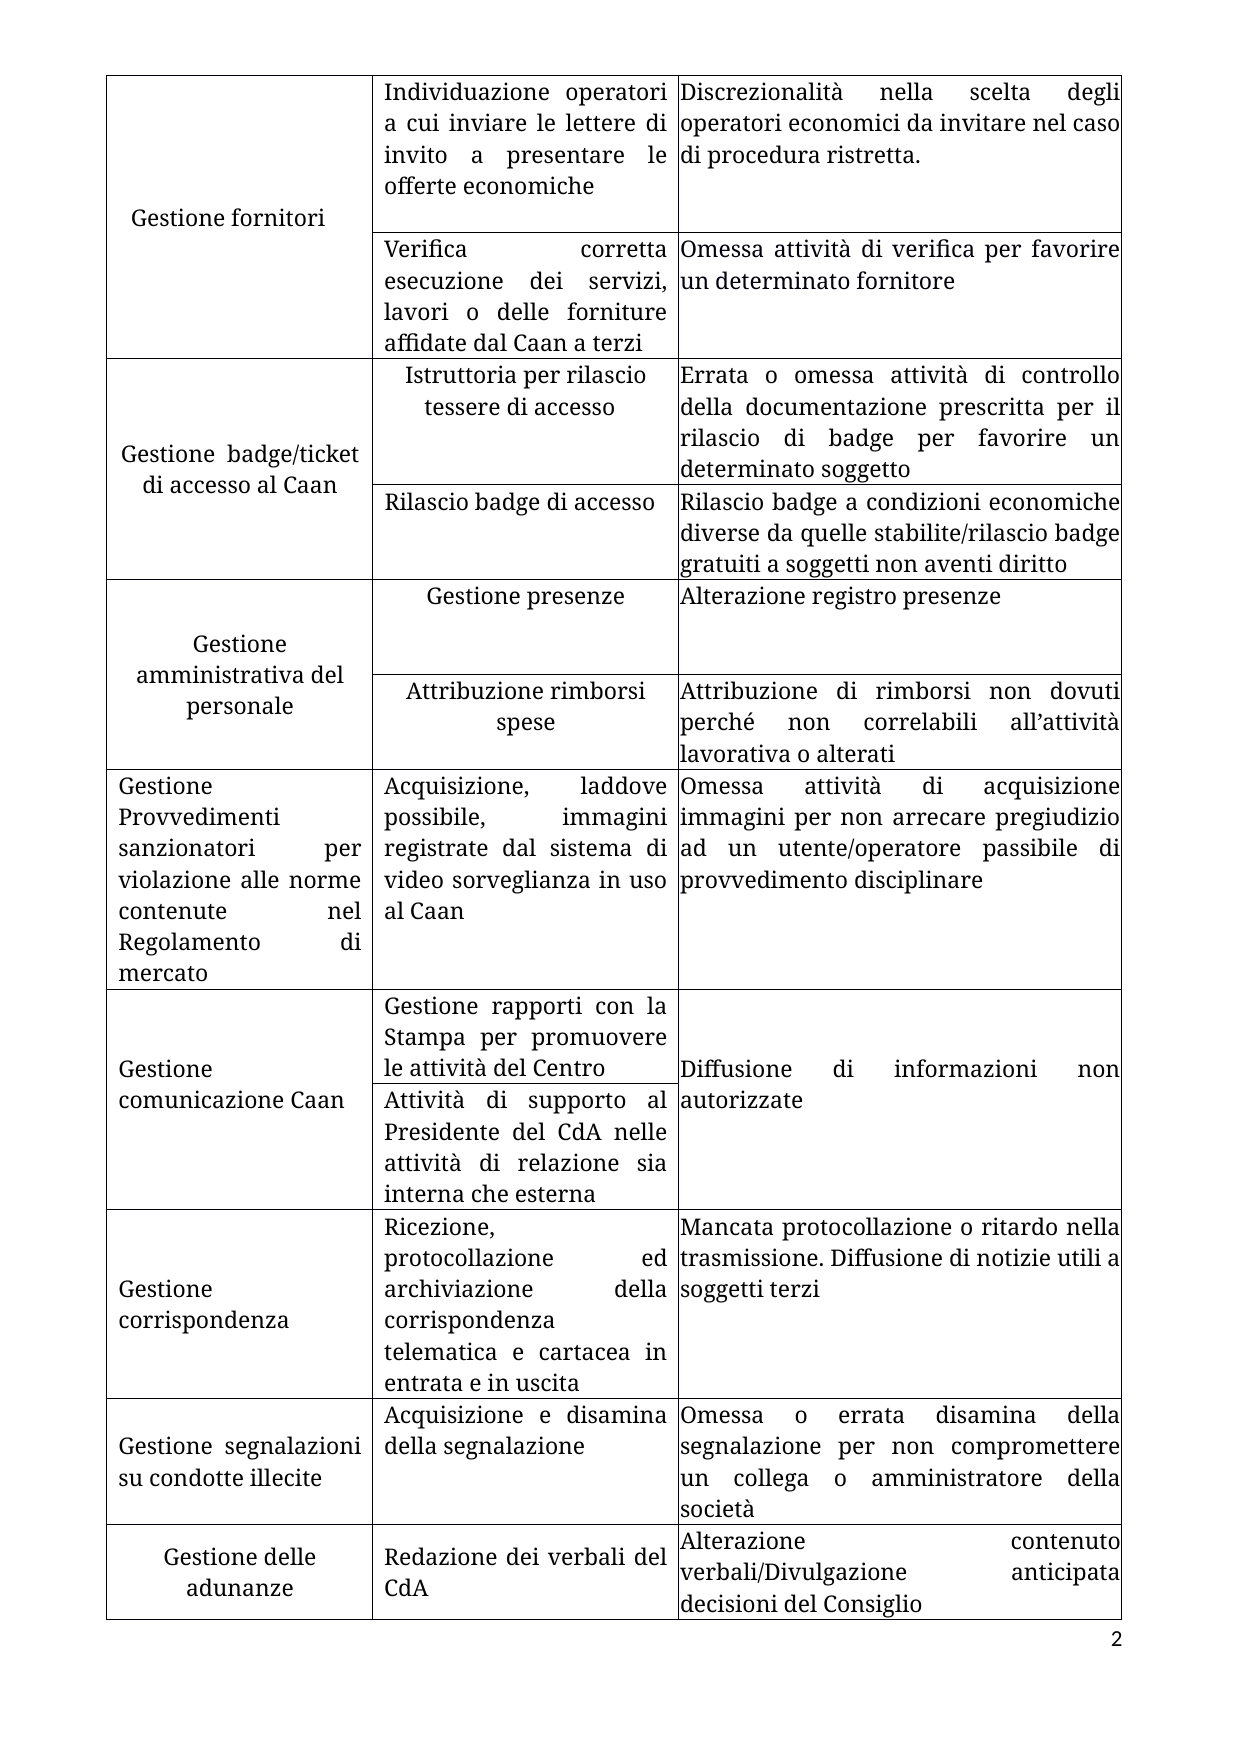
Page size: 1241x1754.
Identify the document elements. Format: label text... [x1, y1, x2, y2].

table_cell Gestione corrispondenza [107, 1210, 372, 1398]
table_cell Alterazione contenuto verbali/Divulgazione anticipata decisioni del Consiglio [679, 1525, 1121, 1619]
table_cell Attività di supporto al Presidente del CdA nelle attività di relazione sia interna che esterna [373, 1084, 678, 1209]
table_cell Ricezione, protocollazione ed archiviazione della corrispondenza telematica e cartacea in entrata e in uscita [373, 1210, 678, 1398]
table_cell Gestione rapporti con la Stampa per promuovere le attività del Centro [373, 990, 678, 1083]
table_cell Gestione amministrativa del personale [107, 580, 372, 769]
table_cell Omessa attività di acquisizione immagini per non arrecare pregiudizio ad un utente/operatore passibile di provvedimento disciplinare [679, 770, 1121, 988]
table_cell Verifica corretta esecuzione dei servizi, lavori o delle forniture affidate dal Caan a terzi [373, 233, 678, 358]
table_cell Errata o omessa attività di controllo della documentazione prescritta per il rilascio di badge per favorire un determinato soggetto [679, 359, 1121, 484]
table_cell Omessa o errata disamina della segnalazione per non compromettere un collega o amministratore della società [679, 1399, 1121, 1524]
table_cell Redazione dei verbali del CdA [373, 1525, 678, 1619]
table_cell Istruttoria per rilascio tessere di accesso [373, 359, 678, 484]
table_cell Rilascio badge di accesso [373, 485, 678, 579]
table_cell Omessa attività di verifica per favorire un determinato fornitore [679, 233, 1121, 358]
table_cell Mancata protocollazione o ritardo nella trasmissione. Diffusione di notizie utili a soggetti terzi [679, 1210, 1121, 1398]
table_cell Gestione fornitori [107, 76, 372, 358]
table_cell Individuazione operatori a cui inviare le lettere di invito a presentare le offerte economiche [373, 76, 678, 232]
table_cell Rilascio badge a condizioni economiche diverse da quelle stabilite/rilascio badge gratuiti a soggetti non aventi diritto [679, 485, 1121, 579]
table_cell Gestione badge/ticket di accesso al Caan [107, 359, 372, 579]
table_cell Alterazione registro presenze [679, 580, 1121, 674]
table_cell Gestione comunicazione Caan [107, 990, 372, 1209]
table_cell Diffusione di informazioni non autorizzate [679, 990, 1121, 1209]
table_cell Gestione presenze [373, 580, 678, 674]
table_cell Acquisizione, laddove possibile, immagini registrate dal sistema di video sorveglianza in uso al Caan [373, 770, 678, 988]
table_cell Gestione delle adunanze [107, 1525, 372, 1619]
table_cell Gestione Provvedimenti sanzionatori per violazione alle norme contenute nel Regolamento di mercato [107, 770, 372, 988]
table_cell Attribuzione di rimborsi non dovuti perché non correlabili all’attività lavorativa o alterati [679, 675, 1121, 769]
table_cell Attribuzione rimborsi spese [373, 675, 678, 769]
table_cell Acquisizione e disamina della segnalazione [373, 1399, 678, 1524]
table_cell Gestione segnalazioni su condotte illecite [107, 1399, 372, 1524]
table_cell Discrezionalità nella scelta degli operatori economici da invitare nel caso di procedura ristretta. [679, 76, 1121, 232]
